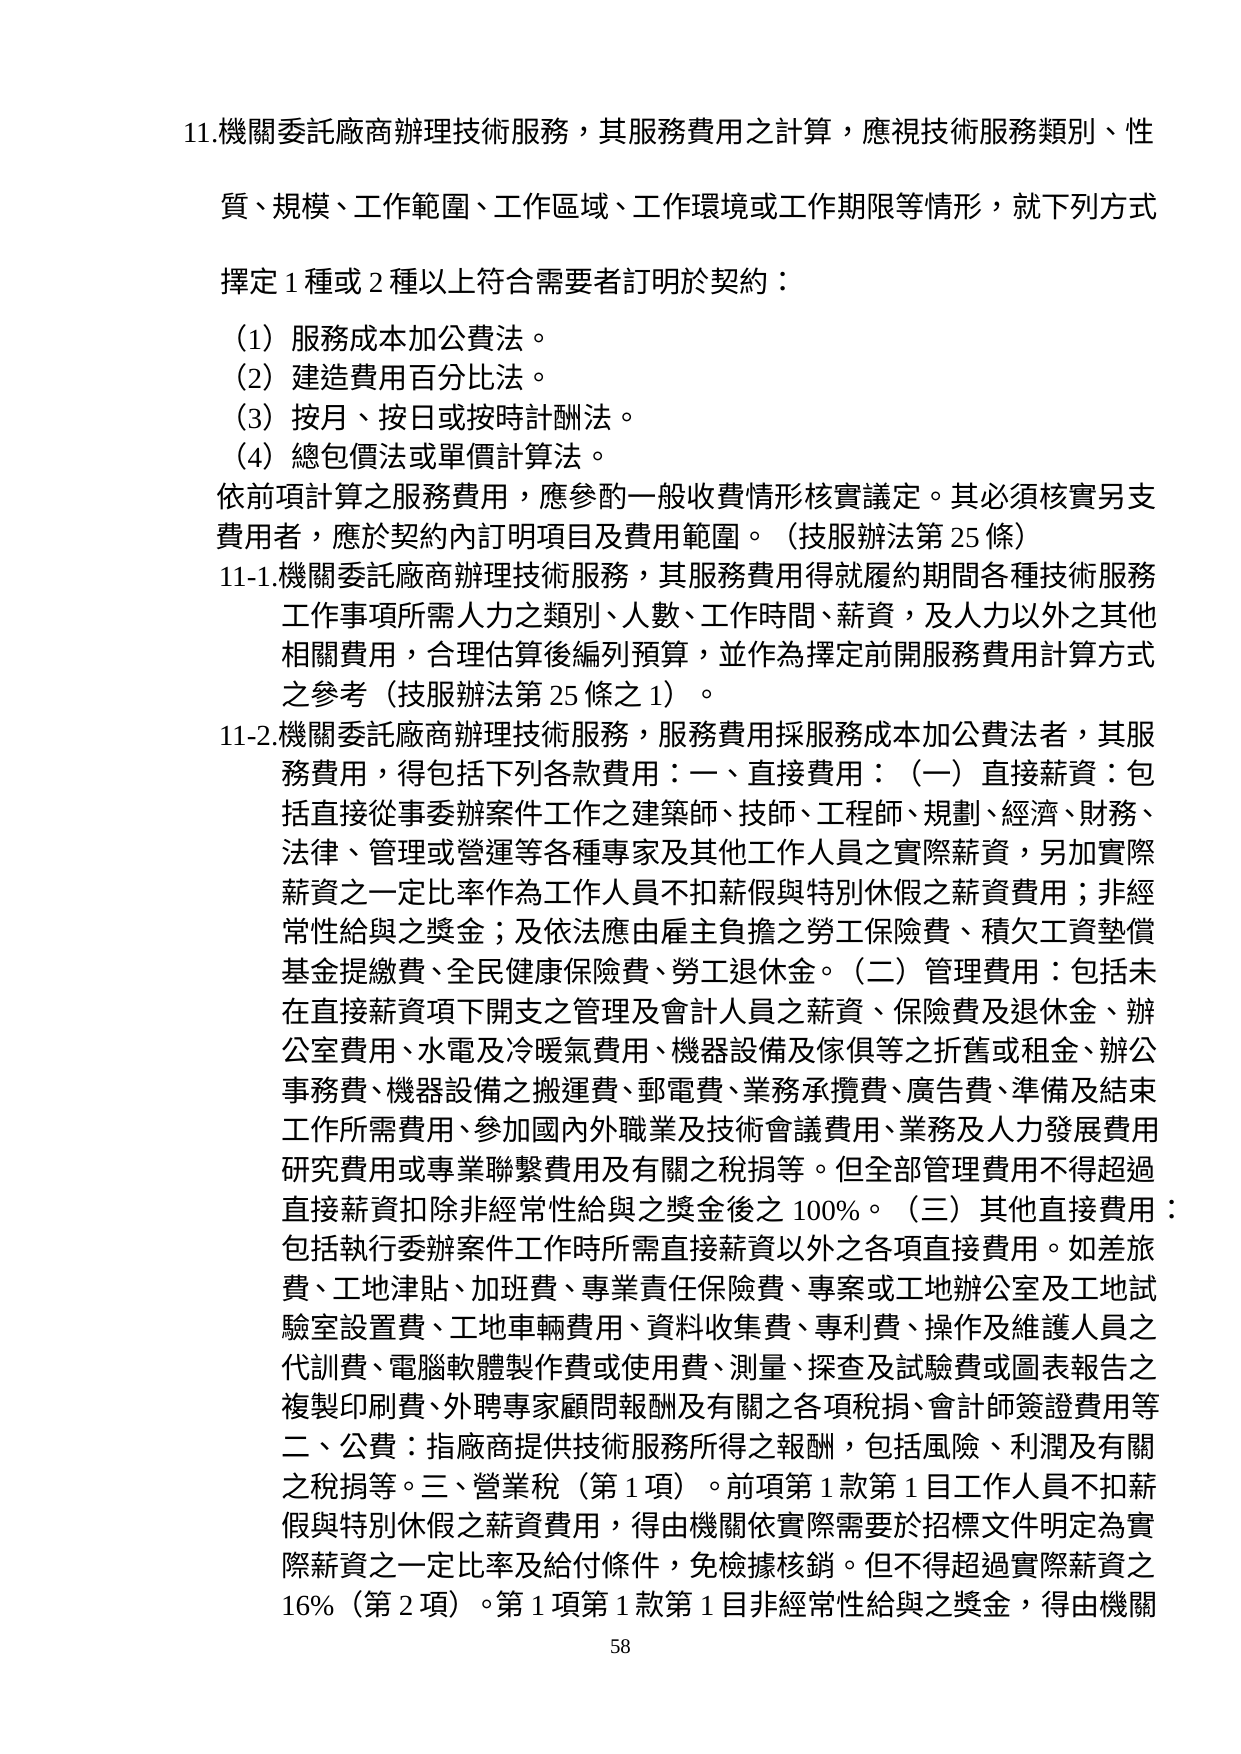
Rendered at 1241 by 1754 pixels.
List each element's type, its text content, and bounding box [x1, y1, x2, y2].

text 11-2.機關委託廠商辦理技術服務，服務費用採服務成本加公費法者，其服務費用，得包括下列各款費用：一、直接費用：（一）直接薪資：包括直接從事委辦案件工作之建築師、技師、工程師、規劃、經濟、財務、法律、管理或營運等各種專家及其他工作人員之實際薪資，另加實際薪資之一定比率作為工作人員不扣薪假與特別休假之薪資費用；非經常性給與之獎金；及依法應由雇主負擔之勞工保險費、積欠工資墊償基金提繳費、全民健康保險費、勞工退休金。（二）管理費用：包括未在直接薪資項下開支之管理及會計人員之薪資、保險費及退休金、辦公室費用、水電及冷暖氣費用、機器設備及傢俱等之折舊或租金、辦公事務費、機器設備之搬運費、郵電費、業務承攬費、廣告費、準備及結束工作所需費用、參加國內外職業及技術會議費用、業務及人力發展費用、研究費用或專業聯繫費用及有關之稅捐等。但全部管理費用不得超過直接薪資扣除非經常性給與之獎金後之100%。（三）其他直接費用：包括執行委辦案件工作時所需直接薪資以外之各項直接費用。如差旅費、工地津貼、加班費、專業責任保險費、專案或工地辦公室及工地試驗室設置費、工地車輛費用、資料收集費、專利費、操作及維護人員之代訓費、電腦軟體製作費或使用費、測量、探查及試驗費或圖表報告之複製印刷費、外聘專家顧問報酬及有關之各項稅捐、會計師簽證費用等。二、公費：指廠商提供技術服務所得之報酬，包括風險、利潤及有關之稅捐等。三、營業稅（第1項）。前項第1款第1目工作人員不扣薪假與特別休假之薪資費用，得由機關依實際需要於招標文件明定為實際薪資之一定比率及給付條件，免檢據核銷。但不得超過實際薪資之16%（第2項）。第1項第1款第1目非經常性給與之獎金，得由機關依實際需要於招標文件明定為實際薪資之一定比率及給付條件，檢據核銷。但不得超過實際薪資之30%（第3項）。第1項第1款第1目依法應由雇主負擔之勞工保險費、積欠工資墊償基金提繳費、全民健康保險費、勞工退休金，由機關核實給付（第4項）。第1項第2款公費，應為定額，不得按直接薪資及管理費之金額依一定比率增加，且全部公費不得超過直接薪資扣除非經常性給與之獎金後與管理費用合計金額之25%（第5項）。（技服辦法第26條） [218, 713, 1157, 1624]
text 依前項計算之服務費用，應參酌一般收費情形核實議定。其必須核實另支費用者，應於契約內訂明項目及費用範圍。（技服辦法第25條） [215, 476, 1157, 555]
text 11-1.機關委託廠商辦理技術服務，其服務費用得就履約期間各種技術服務工作事項所需人力之類別、人數、工作時間、薪資，及人力以外之其他相關費用，合理估算後編列預算，並作為擇定前開服務費用計算方式之參考（技服辦法第25條之1）。 [218, 555, 1157, 713]
text （2）建造費用百分比法。 [218, 357, 1157, 397]
text （4）總包價法或單價計算法。 [218, 436, 1157, 476]
text 11.機關委託廠商辦理技術服務，其服務費用之計算，應視技術服務類別、性質、規模、工作範圍、工作區域、工作環境或工作期限等情形，就下列方式擇定1種或2種以上符合需要者訂明於契約： [183, 92, 1157, 317]
text （3）按月、按日或按時計酬法。 [218, 397, 1157, 436]
text （1）服務成本加公費法。 [218, 317, 1157, 357]
